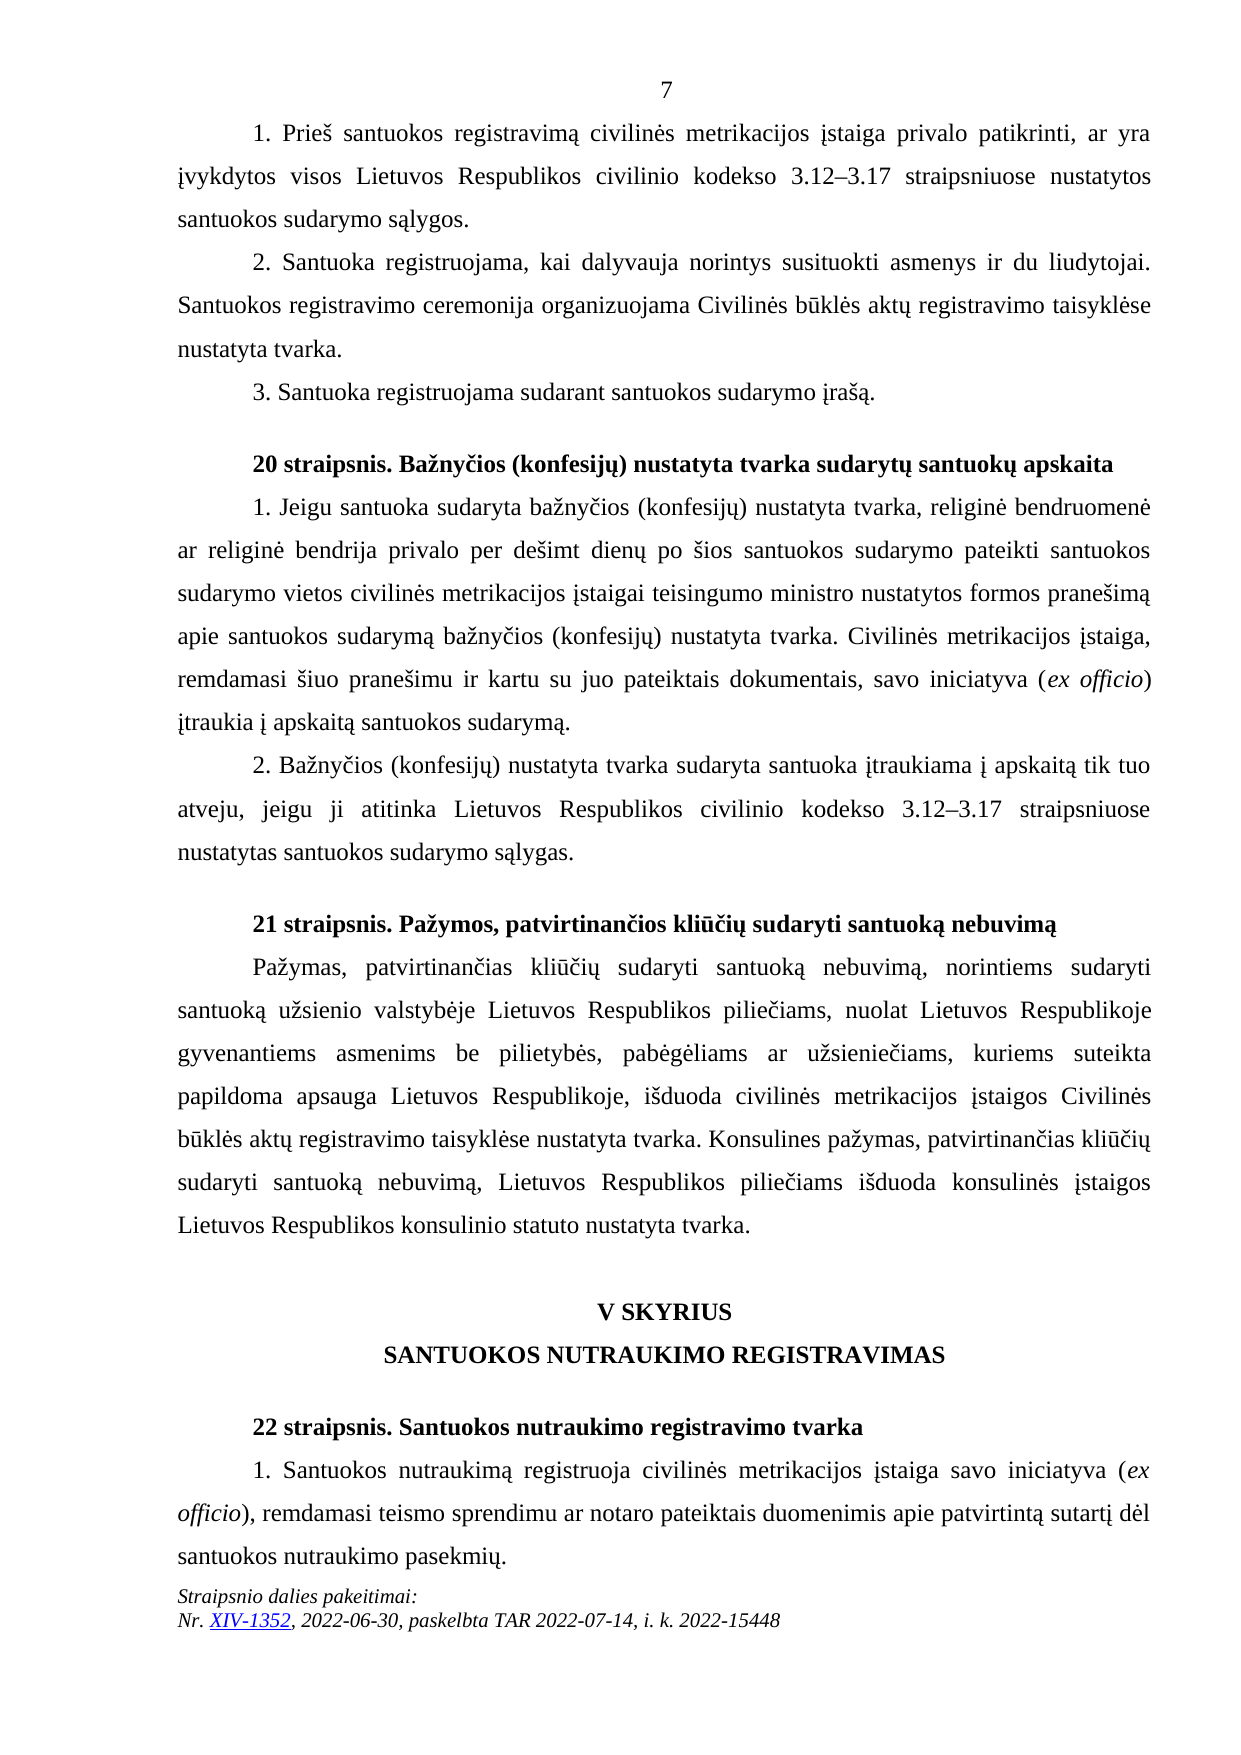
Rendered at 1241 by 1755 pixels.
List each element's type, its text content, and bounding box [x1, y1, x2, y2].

text 21 straipsnis. Pažymos, patvirtinančios kliūčių sudaryti santuoką nebuvimą [177, 909, 1152, 937]
text 22 straipsnis. Santuokos nutraukimo registravimo tvarka [177, 1412, 1152, 1441]
text SANTUOKOS NUTRAUKIMO REGISTRAVIMAS [177, 1340, 1152, 1369]
text Pažymas, patvirtinančias kliūčių sudaryti santuoką nebuvimą, norintiems sudaryti santuoką užsienio valstybėje Lietuvos Respublikos piliečiams, nuolat Lietuvos Respublikoje gyvenantiems asmenims be pilietybės, pabėgėliams ar užsieniečiams, kuriems suteikta papildoma apsauga Lietuvos Respublikoje, išduoda civilinės metrikacijos įstaigos Civilinės būklės aktų registravimo taisyklėse nustatyta tvarka. Konsulines pažymas, patvirtinančias kliūčių sudaryti santuoką nebuvimą, Lietuvos Respublikos piliečiams išduoda konsulinės įstaigos Lietuvos Respublikos konsulinio statuto nustatyta tvarka. [177, 952, 1152, 1239]
text 2. Santuoka registruojama, kai dalyvauja norintys susituokti asmenys ir du liudytojai. Santuokos registravimo ceremonija organizuojama Civilinės būklės aktų registravimo taisyklėse nustatyta tvarka. [177, 247, 1152, 362]
text Straipsnio dalies pakeitimai: [177, 1584, 1152, 1608]
text Nr. XIV-1352, 2022-06-30, paskelbta TAR 2022-07-14, i. k. 2022-15448 [177, 1608, 1152, 1632]
text 2. Bažnyčios (konfesijų) nustatyta tvarka sudaryta santuoka įtraukiama į apskaitą tik tuo atveju, jeigu ji atitinka Lietuvos Respublikos civilinio kodekso 3.12–3.17 straipsniuose nustatytas santuokos sudarymo sąlygas. [177, 751, 1152, 866]
text 1. Jeigu santuoka sudaryta bažnyčios (konfesijų) nustatyta tvarka, religinė bendruomenė ar religinė bendrija privalo per dešimt dienų po šios santuokos sudarymo pateikti santuokos sudarymo vietos civilinės metrikacijos įstaigai teisingumo ministro nustatytos formos pranešimą apie santuokos sudarymą bažnyčios (konfesijų) nustatyta tvarka. Civilinės metrikacijos įstaiga, remdamasi šiuo pranešimu ir kartu su juo pateiktais dokumentais, savo iniciatyva (ex officio) įtraukia į apskaitą santuokos sudarymą. [177, 492, 1152, 736]
text 1. Prieš santuokos registravimą civilinės metrikacijos įstaiga privalo patikrinti, ar yra įvykdytos visos Lietuvos Respublikos civilinio kodekso 3.12–3.17 straipsniuose nustatytos santuokos sudarymo sąlygos. [177, 118, 1152, 233]
text 3. Santuoka registruojama sudarant santuokos sudarymo įrašą. [177, 377, 1152, 406]
text 20 straipsnis. Bažnyčios (konfesijų) nustatyta tvarka sudarytų santuokų apskaita [252, 449, 1152, 477]
text V SKYRIUS [177, 1297, 1152, 1326]
text 1. Santuokos nutraukimą registruoja civilinės metrikacijos įstaiga savo iniciatyva (ex officio), remdamasi teismo sprendimu ar notaro pateiktais duomenimis apie patvirtintą sutartį dėl santuokos nutraukimo pasekmių. [177, 1455, 1152, 1570]
